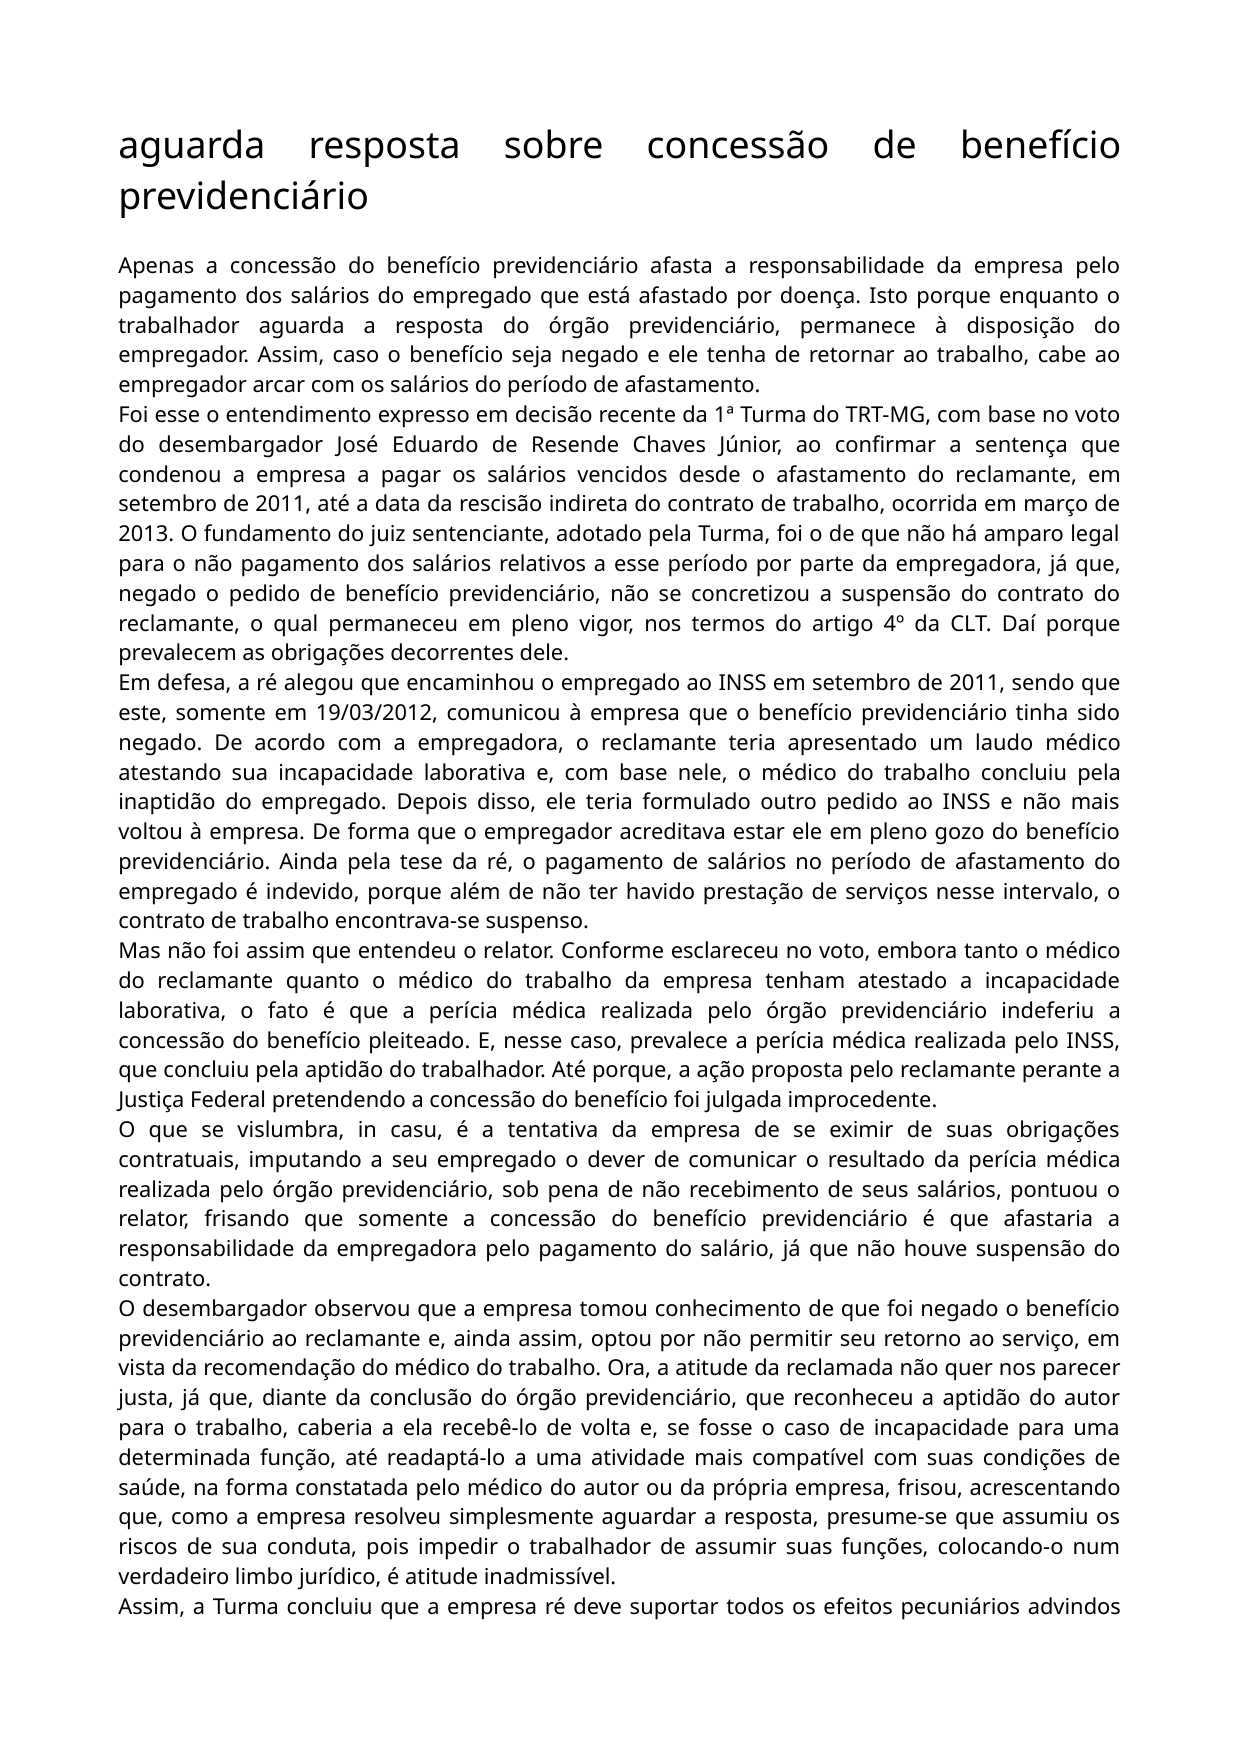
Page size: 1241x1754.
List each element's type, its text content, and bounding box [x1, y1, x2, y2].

text O que se vislumbra, in casu, é a tentativa da empresa de se eximir de suas obrigações contratuais, imputando a seu empregado o dever de comunicar o resultado da perícia médica realizada pelo órgão previdenciário, sob pena de não recebimento de seus salários, pontuou o relator, frisando que somente a concessão do benefício previdenciário é que afastaria a responsabilidade da empregadora pelo pagamento do salário, já que não houve suspensão do contrato. [118, 1114, 1122, 1293]
text Apenas a concessão do benefício previdenciário afasta a responsabilidade da empresa pelo pagamento dos salários do empregado que está afastado por doença. Isto porque enquanto o trabalhador aguarda a resposta do órgão previdenciário, permanece à disposição do empregador. Assim, caso o benefício seja negado e ele tenha de retornar ao trabalho, cabe ao empregador arcar com os salários do período de afastamento. [118, 250, 1122, 399]
text Assim, a Turma concluiu que a empresa ré deve suportar todos os efeitos pecuniários advindos [118, 1591, 1122, 1620]
text Em defesa, a ré alegou que encaminhou o empregado ao INSS em setembro de 2011, sendo que este, somente em 19/03/2012, comunicou à empresa que o benefício previdenciário tinha sido negado. De acordo com a empregadora, o reclamante teria apresentado um laudo médico atestando sua incapacidade laborativa e, com base nele, o médico do trabalho concluiu pela inaptidão do empregado. Depois disso, ele teria formulado outro pedido ao INSS e não mais voltou à empresa. De forma que o empregador acreditava estar ele em pleno gozo do benefício previdenciário. Ainda pela tese da ré, o pagamento de salários no período de afastamento do empregado é indevido, porque além de não ter havido prestação de serviços nesse intervalo, o contrato de trabalho encontrava-se suspenso. [118, 667, 1122, 935]
text O desembargador observou que a empresa tomou conhecimento de que foi negado o benefício previdenciário ao reclamante e, ainda assim, optou por não permitir seu retorno ao serviço, em vista da recomendação do médico do trabalho. Ora, a atitude da reclamada não quer nos parecer justa, já que, diante da conclusão do órgão previdenciário, que reconheceu a aptidão do autor para o trabalho, caberia a ela recebê-lo de volta e, se fosse o caso de incapacidade para uma determinada função, até readaptá-lo a uma atividade mais compatível com suas condições de saúde, na forma constatada pelo médico do autor ou da própria empresa, frisou, acrescentando que, como a empresa resolveu simplesmente aguardar a resposta, presume-se que assumiu os riscos de sua conduta, pois impedir o trabalhador de assumir suas funções, colocando-o num verdadeiro limbo jurídico, é atitude inadmissível. [118, 1293, 1122, 1591]
text aguarda resposta sobre concessão de benefício previdenciário [118, 118, 1122, 220]
text Foi esse o entendimento expresso em decisão recente da 1ª Turma do TRT-MG, com base no voto do desembargador José Eduardo de Resende Chaves Júnior, ao confirmar a sentença que condenou a empresa a pagar os salários vencidos desde o afastamento do reclamante, em setembro de 2011, até a data da rescisão indireta do contrato de trabalho, ocorrida em março de 2013. O fundamento do juiz sentenciante, adotado pela Turma, foi o de que não há amparo legal para o não pagamento dos salários relativos a esse período por parte da empregadora, já que, negado o pedido de benefício previdenciário, não se concretizou a suspensão do contrato do reclamante, o qual permaneceu em pleno vigor, nos termos do artigo 4º da CLT. Daí porque prevalecem as obrigações decorrentes dele. [118, 399, 1122, 667]
text Mas não foi assim que entendeu o relator. Conforme esclareceu no voto, embora tanto o médico do reclamante quanto o médico do trabalho da empresa tenham atestado a incapacidade laborativa, o fato é que a perícia médica realizada pelo órgão previdenciário indeferiu a concessão do benefício pleiteado. E, nesse caso, prevalece a perícia médica realizada pelo INSS, que concluiu pela aptidão do trabalhador. Até porque, a ação proposta pelo reclamante perante a Justiça Federal pretendendo a concessão do benefício foi julgada improcedente. [118, 935, 1122, 1114]
